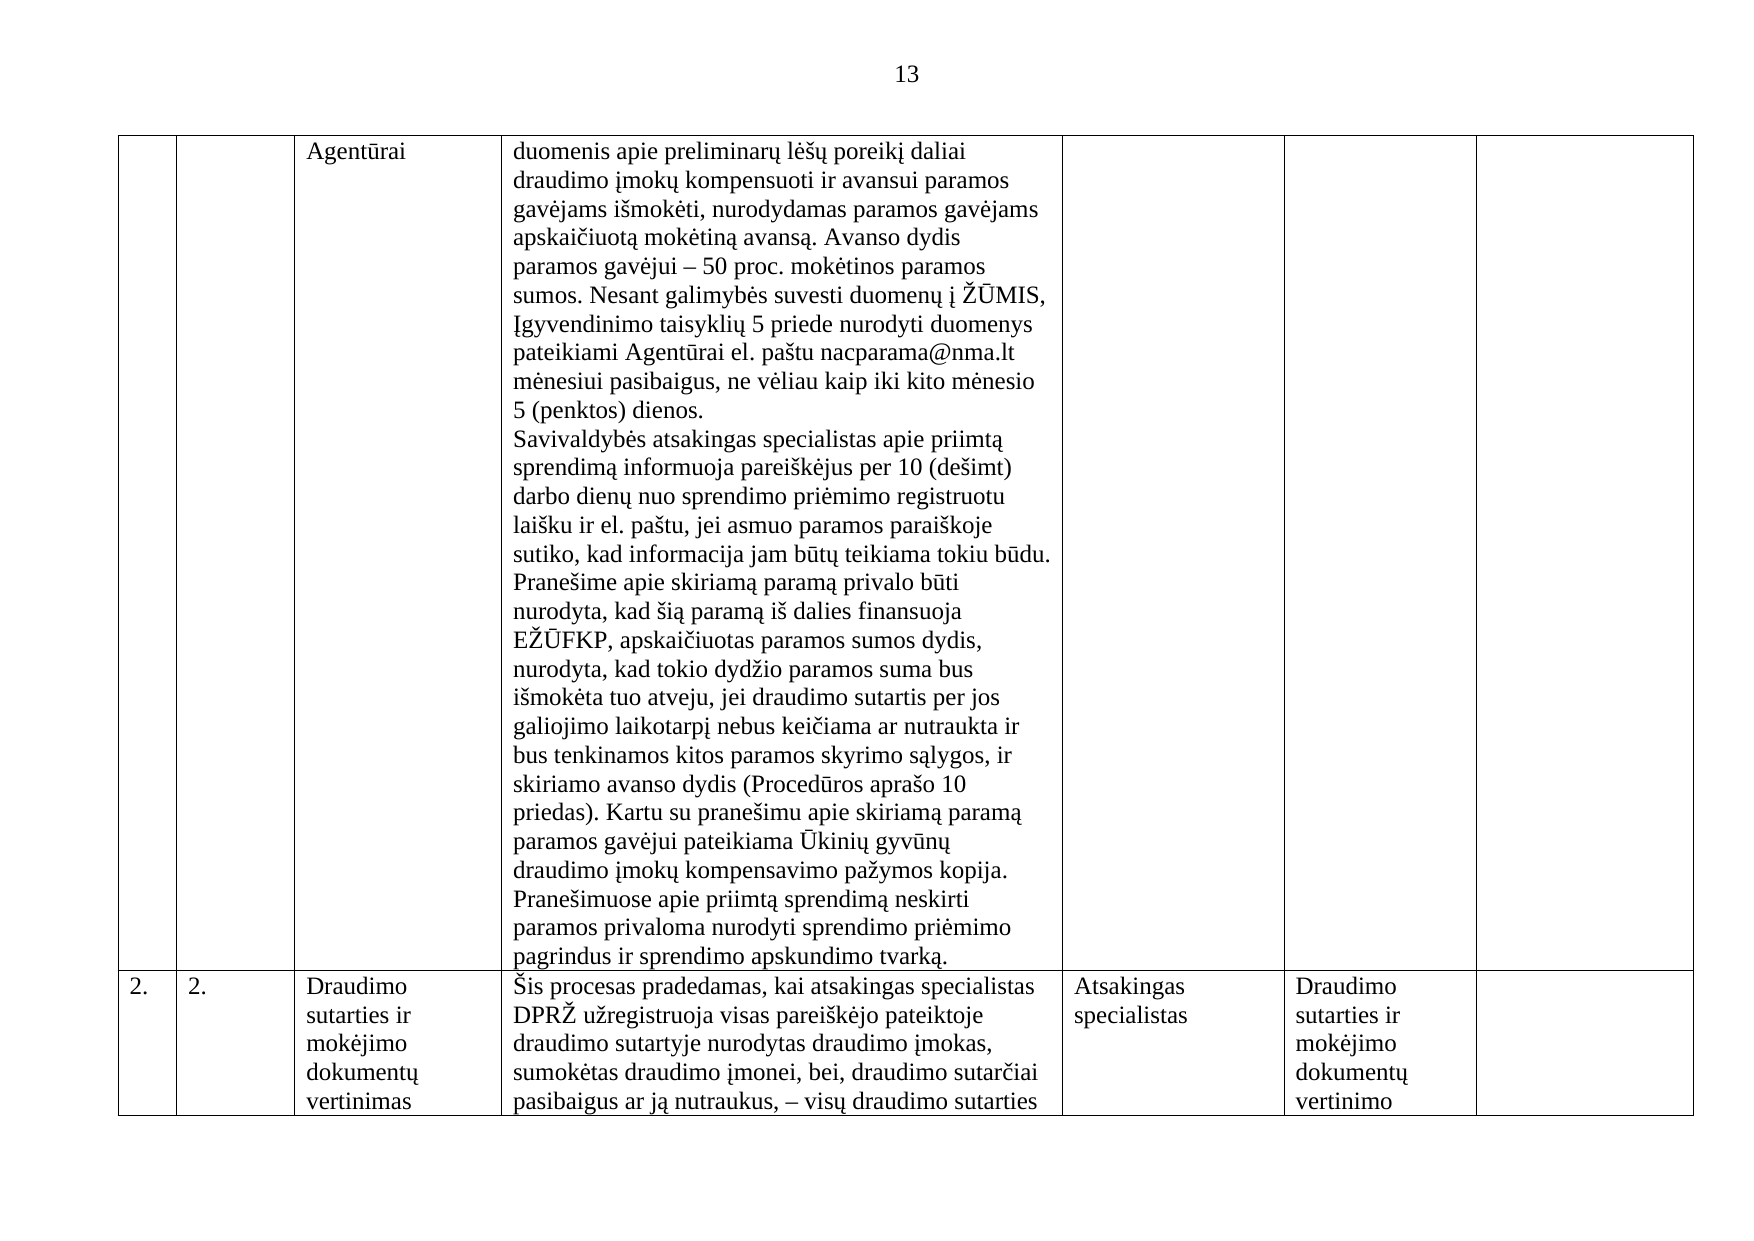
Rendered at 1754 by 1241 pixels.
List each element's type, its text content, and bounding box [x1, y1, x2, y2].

table_cell Agentūrai [295, 136, 501, 970]
table_cell Šis procesas pradedamas, kai atsakingas specialistas DPRŽ užregistruoja visas pareiškėjo pateiktoje draudimo sutartyje nurodytas draudimo įmokas, sumokėtas draudimo įmonei, bei, draudimo sutarčiai pasibaigus ar ją nutraukus, – visų draudimo sutarties [502, 971, 1062, 1115]
table_cell [1477, 136, 1693, 970]
table_cell Draudimo sutarties ir mokėjimo dokumentų vertinimo [1285, 971, 1476, 1115]
table_cell [177, 136, 294, 970]
table_cell [1285, 136, 1476, 970]
table_cell 2. [119, 971, 176, 1115]
table_cell duomenis apie preliminarų lėšų poreikį daliai draudimo įmokų kompensuoti ir avansui paramos gavėjams išmokėti, nurodydamas paramos gavėjams apskaičiuotą mokėtiną avansą. Avanso dydis paramos gavėjui – 50 proc. mokėtinos paramos sumos. Nesant galimybės suvesti duomenų į ŽŪMIS, Įgyvendinimo taisyklių 5 priede nurodyti duomenys pateikiami Agentūrai el. paštu nacparama@nma.lt mėnesiui pasibaigus, ne vėliau kaip iki kito mėnesio 5 (penktos) dienos. Savivaldybės atsakingas specialistas apie priimtą sprendimą informuoja pareiškėjus per 10 (dešimt) darbo dienų nuo sprendimo priėmimo registruotu laišku ir el. paštu, jei asmuo paramos paraiškoje sutiko, kad informacija jam būtų teikiama tokiu būdu. Pranešime apie skiriamą paramą privalo būti nurodyta, kad šią paramą iš dalies finansuoja EŽŪFKP, apskaičiuotas paramos sumos dydis, nurodyta, kad tokio dydžio paramos suma bus išmokėta tuo atveju, jei draudimo sutartis per jos galiojimo laikotarpį nebus keičiama ar nutraukta ir bus tenkinamos kitos paramos skyrimo sąlygos, ir skiriamo avanso dydis (Procedūros aprašo 10 priedas). Kartu su pranešimu apie skiriamą paramą paramos gavėjui pateikiama Ūkinių gyvūnų draudimo įmokų kompensavimo pažymos kopija. Pranešimuose apie priimtą sprendimą neskirti paramos privaloma nurodyti sprendimo priėmimo pagrindus ir sprendimo apskundimo tvarką. [502, 136, 1062, 970]
table_cell Atsakingas specialistas [1063, 971, 1284, 1115]
table_cell [1063, 136, 1284, 970]
table_cell [119, 136, 176, 970]
table_cell 2. [177, 971, 294, 1115]
table_cell [1477, 971, 1693, 1115]
table_cell Draudimo sutarties ir mokėjimo dokumentų vertinimas [295, 971, 501, 1115]
